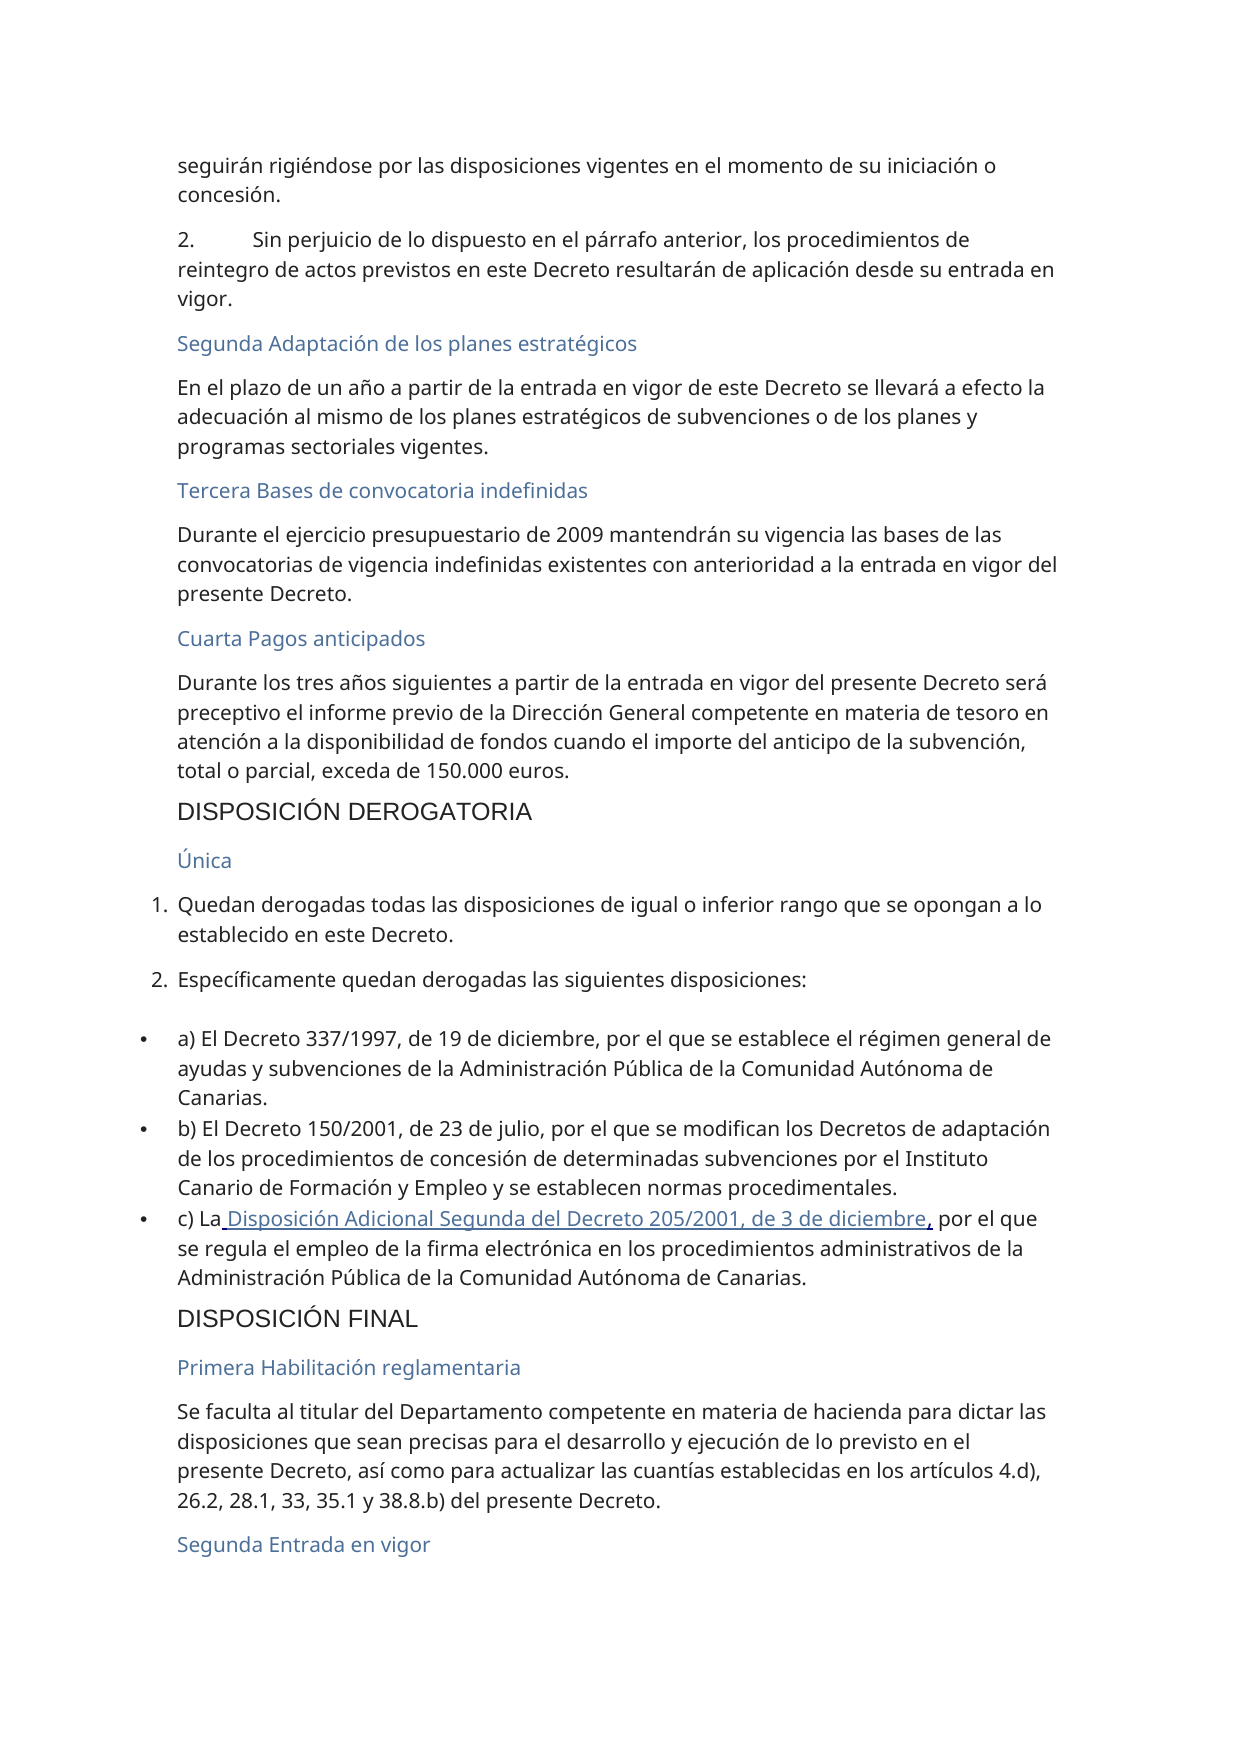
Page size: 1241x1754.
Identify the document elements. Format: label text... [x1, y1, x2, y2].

text Segunda Adaptación de los planes estratégicos [177, 329, 1063, 357]
text Tercera Bases de convocatoria indefinidas [177, 477, 1063, 505]
list Sin perjuicio de lo dispuesto en el párrafo anterior, los procedimientos de reintegro de actos previstos en este Decreto resultarán de aplicación desde su entrada en vigor. [177, 225, 1062, 313]
list b) El Decreto 150/2001, de 23 de julio, por el que se modifican los Decretos de adaptación de los procedimientos de concesión de determinadas subvenciones por el Instituto Canario de Formación y Empleo y se establecen normas procedimentales. [140, 1114, 1062, 1202]
list Quedan derogadas todas las disposiciones de igual o inferior rango que se opongan a lo establecido en este Decreto. [151, 891, 1062, 948]
list a) El Decreto 337/1997, de 19 de diciembre, por el que se establece el régimen general de ayudas y subvenciones de la Administración Pública de la Comunidad Autónoma de Canarias. [140, 1024, 1062, 1112]
subtitle DISPOSICIÓN DEROGATORIA [177, 797, 1063, 826]
text En el plazo de un año a partir de la entrada en vigor de este Decreto se llevará a efecto la adecuación al mismo de los planes estratégicos de subvenciones o de los planes y programas sectoriales vigentes. [177, 373, 1062, 460]
text Se faculta al titular del Departamento competente en materia de hacienda para dictar las disposiciones que sean precisas para el desarrollo y ejecución de lo previsto en el presente Decreto, así como para actualizar las cuantías establecidas en los artículos 4.d), 26.2, 28.1, 33, 35.1 y 38.8.b) del presente Decreto. [177, 1397, 1062, 1514]
list c) La Disposición Adicional Segunda del Decreto 205/2001, de 3 de diciembre, por el que se regula el empleo de la firma electrónica en los procedimientos administrativos de la Administración Pública de la Comunidad Autónoma de Canarias. [140, 1204, 1062, 1292]
text Durante el ejercicio presupuestario de 2009 mantendrán su vigencia las bases de las convocatorias de vigencia indefinidas existentes con anterioridad a la entrada en vigor del presente Decreto. [177, 521, 1062, 608]
list seguirán rigiéndose por las disposiciones vigentes en el momento de su iniciación o concesión. [177, 151, 1062, 209]
text Cuarta Pagos anticipados [177, 624, 1063, 653]
subtitle DISPOSICIÓN FINAL [177, 1304, 1063, 1333]
text Primera Habilitación reglamentaria [177, 1353, 1063, 1382]
list Específicamente quedan derogadas las siguientes disposiciones: [151, 965, 1062, 993]
text Durante los tres años siguientes a partir de la entrada en vigor del presente Decreto será preceptivo el informe previo de la Dirección General competente en materia de tesoro en atención a la disponibilidad de fondos cuando el importe del anticipo de la subvención, total o parcial, exceda de 150.000 euros. [177, 668, 1062, 785]
text Única [177, 847, 1063, 875]
text Segunda Entrada en vigor [177, 1530, 1063, 1559]
